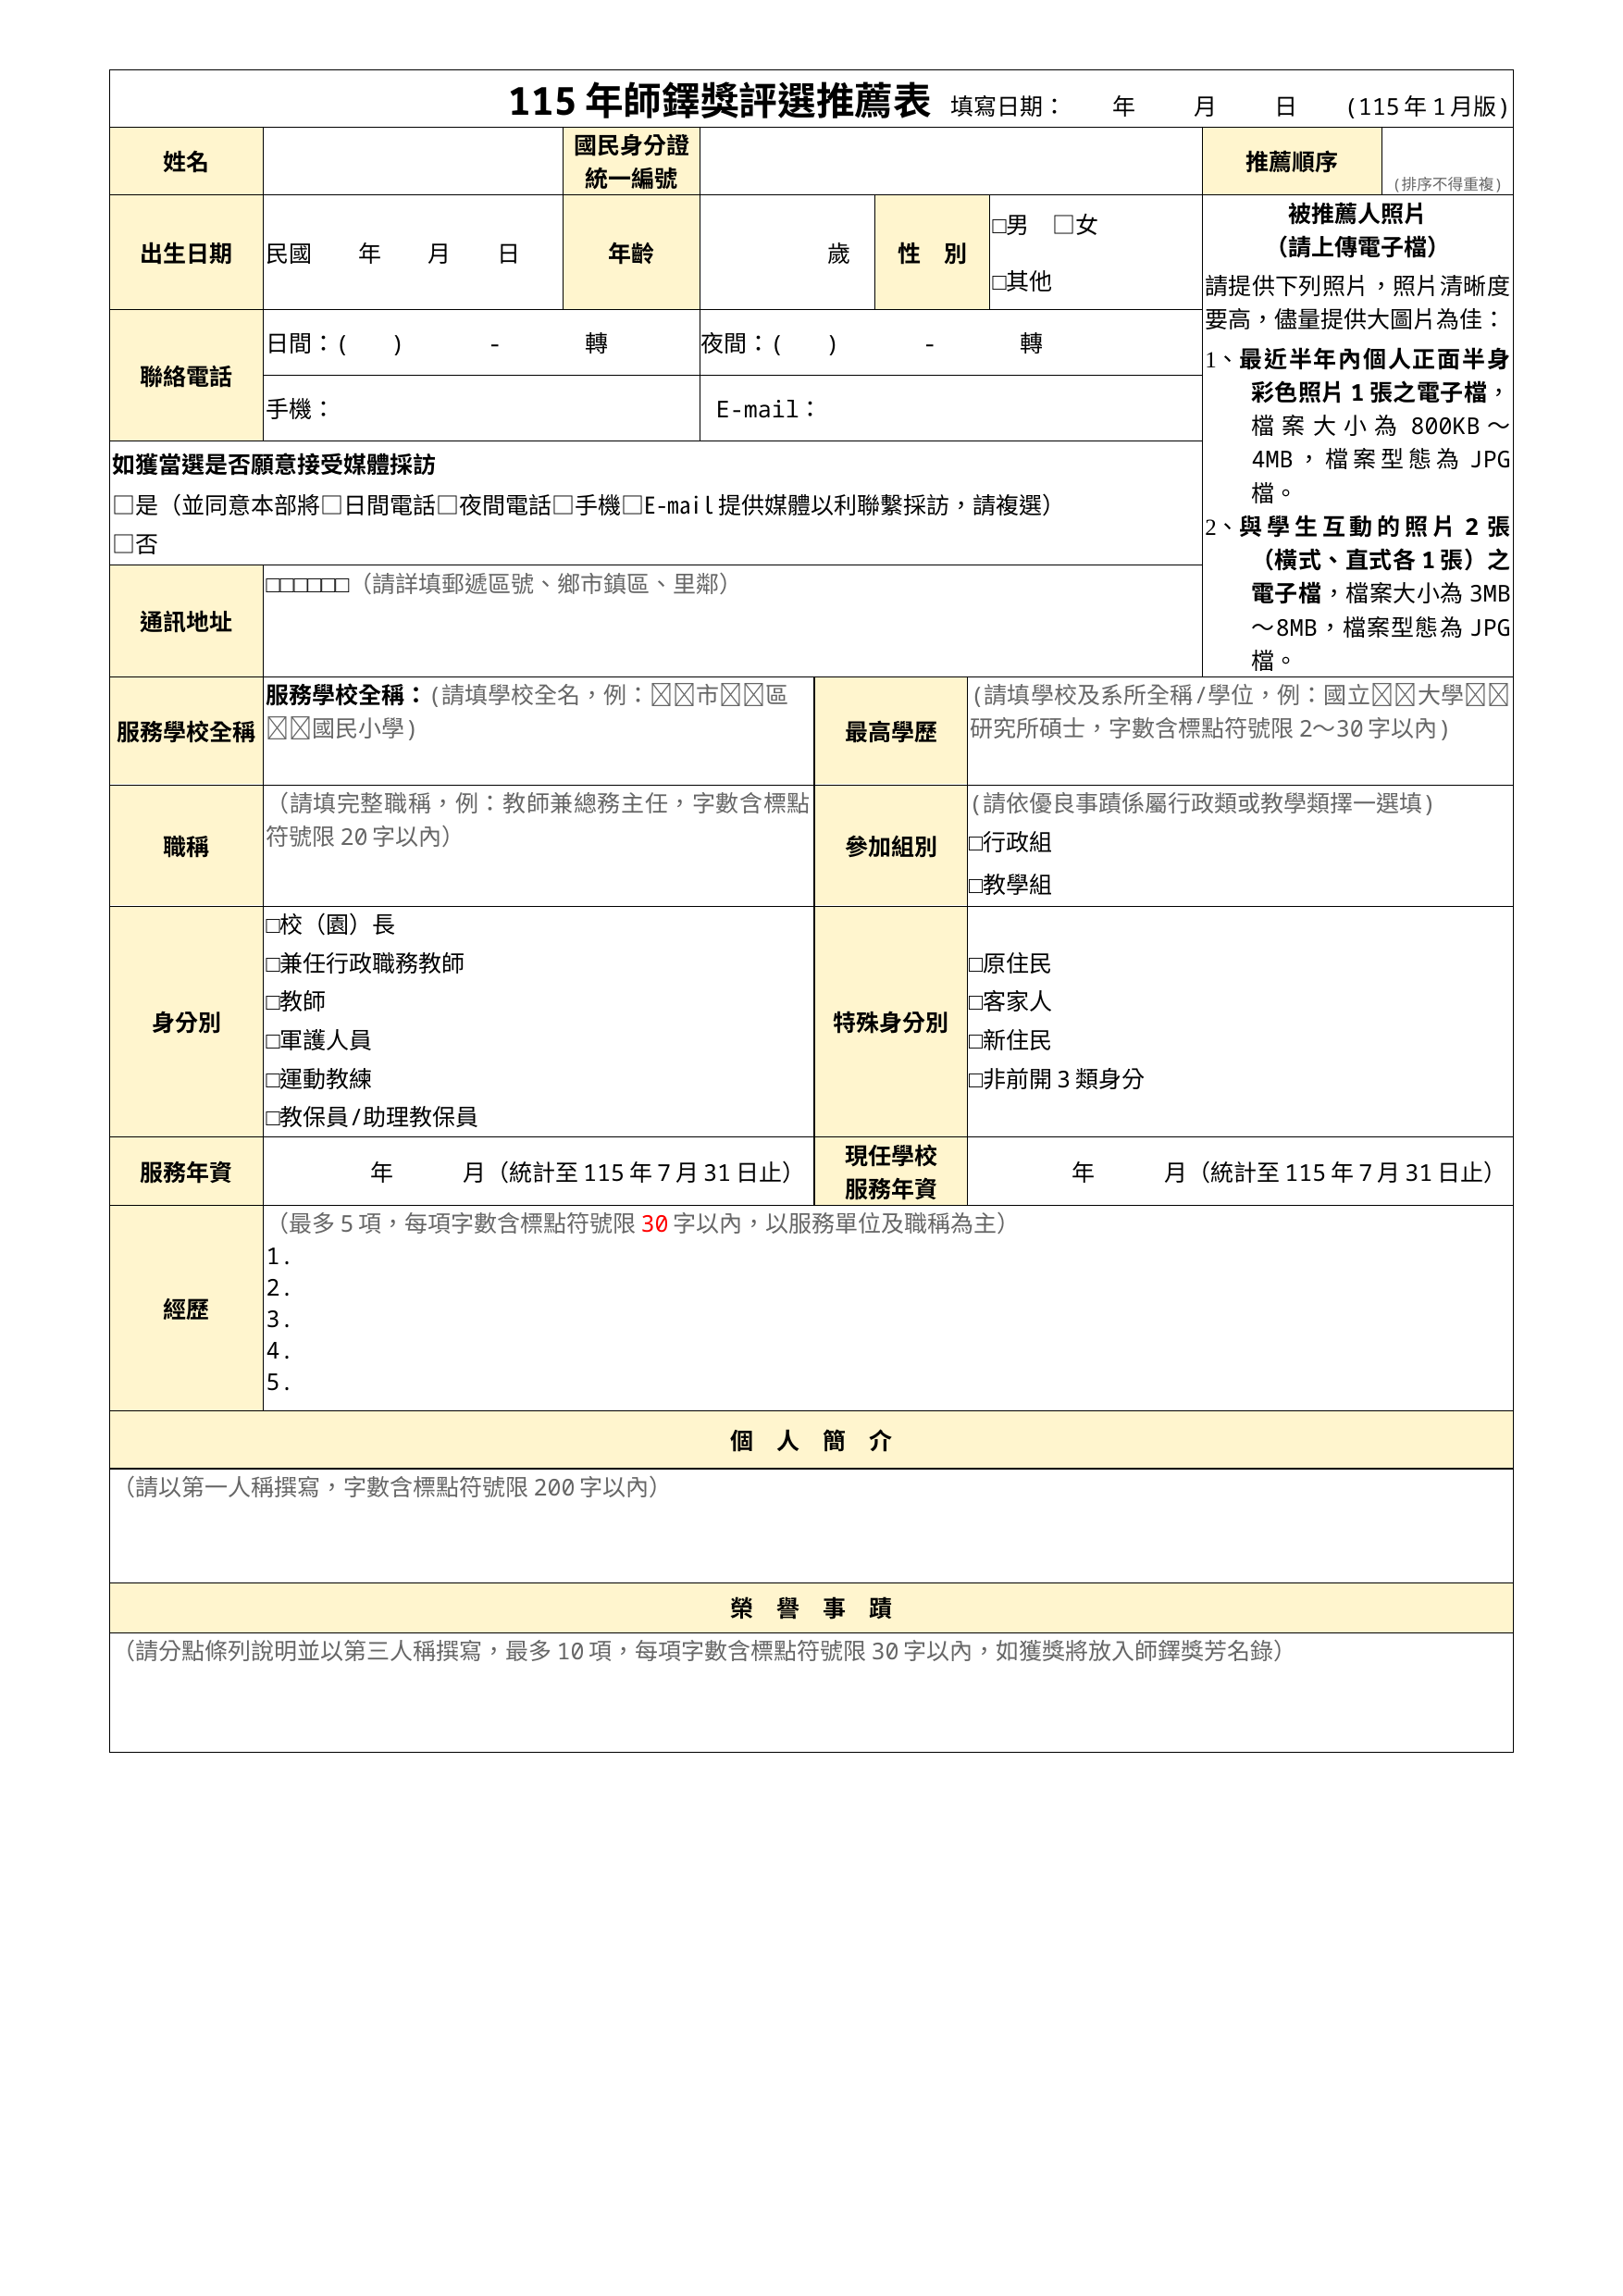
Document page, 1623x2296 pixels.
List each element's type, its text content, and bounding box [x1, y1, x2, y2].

table_cell 日間：( ) - 轉 [264, 310, 700, 375]
table_cell 性 別 [875, 195, 989, 309]
table_cell 國民身分證統一編號 [564, 128, 700, 194]
table_cell （請分點條列說明並以第三人稱撰寫，最多10項，每項字數含標點符號限30字以內，如獲獎將放入師鐸獎芳名錄） [110, 1633, 1513, 1752]
table_cell 個 人 簡 介 [110, 1411, 1513, 1468]
table_cell (請依優良事蹟係屬行政類或教學類擇一選填) □行政組 □教學組 [968, 786, 1513, 905]
table_cell 職稱 [110, 786, 263, 905]
table_cell 現任學校 服務年資 [815, 1137, 967, 1205]
table_cell （最多5項，每項字數含標點符號限30字以內，以服務單位及職稱為主） 1. 2. 3. 4. 5. [264, 1206, 1513, 1410]
table_cell 服務學校全稱 [110, 677, 263, 784]
table_cell 經歷 [110, 1206, 263, 1410]
table_cell 服務年資 [110, 1137, 263, 1205]
table_header 115年師鐸獎評選推薦表 填寫日期： 年 月 日 (115年1月版) [110, 70, 1513, 127]
table_cell 參加組別 [815, 786, 967, 905]
table_cell 手機： [264, 376, 700, 441]
table_cell □男 □女 □其他 [990, 195, 1202, 309]
table_cell E-mail： [700, 376, 1202, 441]
table_cell 出生日期 [110, 195, 263, 309]
table_cell □原住民 □客家人 □新住民 □非前開3類身分 [968, 907, 1513, 1136]
table_cell [700, 128, 1202, 194]
table_cell [264, 128, 563, 194]
table_cell 年 月（統計至115年7月31日止） [968, 1137, 1513, 1205]
table_cell 服務學校全稱：(請填學校全名，例：市區 國民小學) [264, 677, 813, 784]
table_cell 最高學歷 [815, 677, 967, 784]
table_cell 如獲當選是否願意接受媒體採訪 □是（並同意本部將□日間電話□夜間電話□手機□E-mail提供媒體以利聯繫採訪，請複選） □否 [110, 441, 1202, 565]
table_cell 身分別 [110, 907, 263, 1136]
table_cell 民國 年 月 日 [264, 195, 563, 309]
table_cell （請以第一人稱撰寫，字數含標點符號限200字以內） [110, 1470, 1513, 1582]
table_cell (請填學校及系所全稱/學位，例：國立大學研究所碩士，字數含標點符號限2～30字以內) [968, 677, 1513, 784]
table_cell 年齡 [564, 195, 700, 309]
table_cell □校（園）長 □兼任行政職務教師 □教師 □軍護人員 □運動教練 □教保員/助理教保員 [264, 907, 813, 1136]
table_cell □□□□□□（請詳填郵遞區號、鄉市鎮區、里鄰） [264, 565, 1202, 676]
table_cell 聯絡電話 [110, 310, 263, 441]
table_cell 夜間：( ) - 轉 [700, 310, 1202, 375]
table_cell (排序不得重複) [1382, 128, 1513, 194]
table_cell 通訊地址 [110, 565, 263, 676]
table_cell （請填完整職稱，例：教師兼總務主任，字數含標點符號限20字以內） [264, 786, 813, 905]
table_cell 被推薦人照片 （請上傳電子檔） 請提供下列照片，照片清晰度要高，儘量提供大圖片為佳： 最近半年內個人正面半身彩色照片1張之電子檔，檔案大小為800KB～4MB，檔案型態為JPG檔。 與學生互動的照片2張（橫式、直式各1張）之電子檔，檔案大小為3MB～8MB，檔案型態為JPG檔。 [1203, 195, 1513, 676]
table_cell 推薦順序 [1203, 128, 1381, 194]
table_cell 姓名 [110, 128, 263, 194]
table_cell 年 月（統計至115年7月31日止） [264, 1137, 813, 1205]
table_cell 歲 [700, 195, 874, 309]
table_cell 榮 譽 事 蹟 [110, 1583, 1513, 1632]
table_cell 特殊身分別 [815, 907, 967, 1136]
